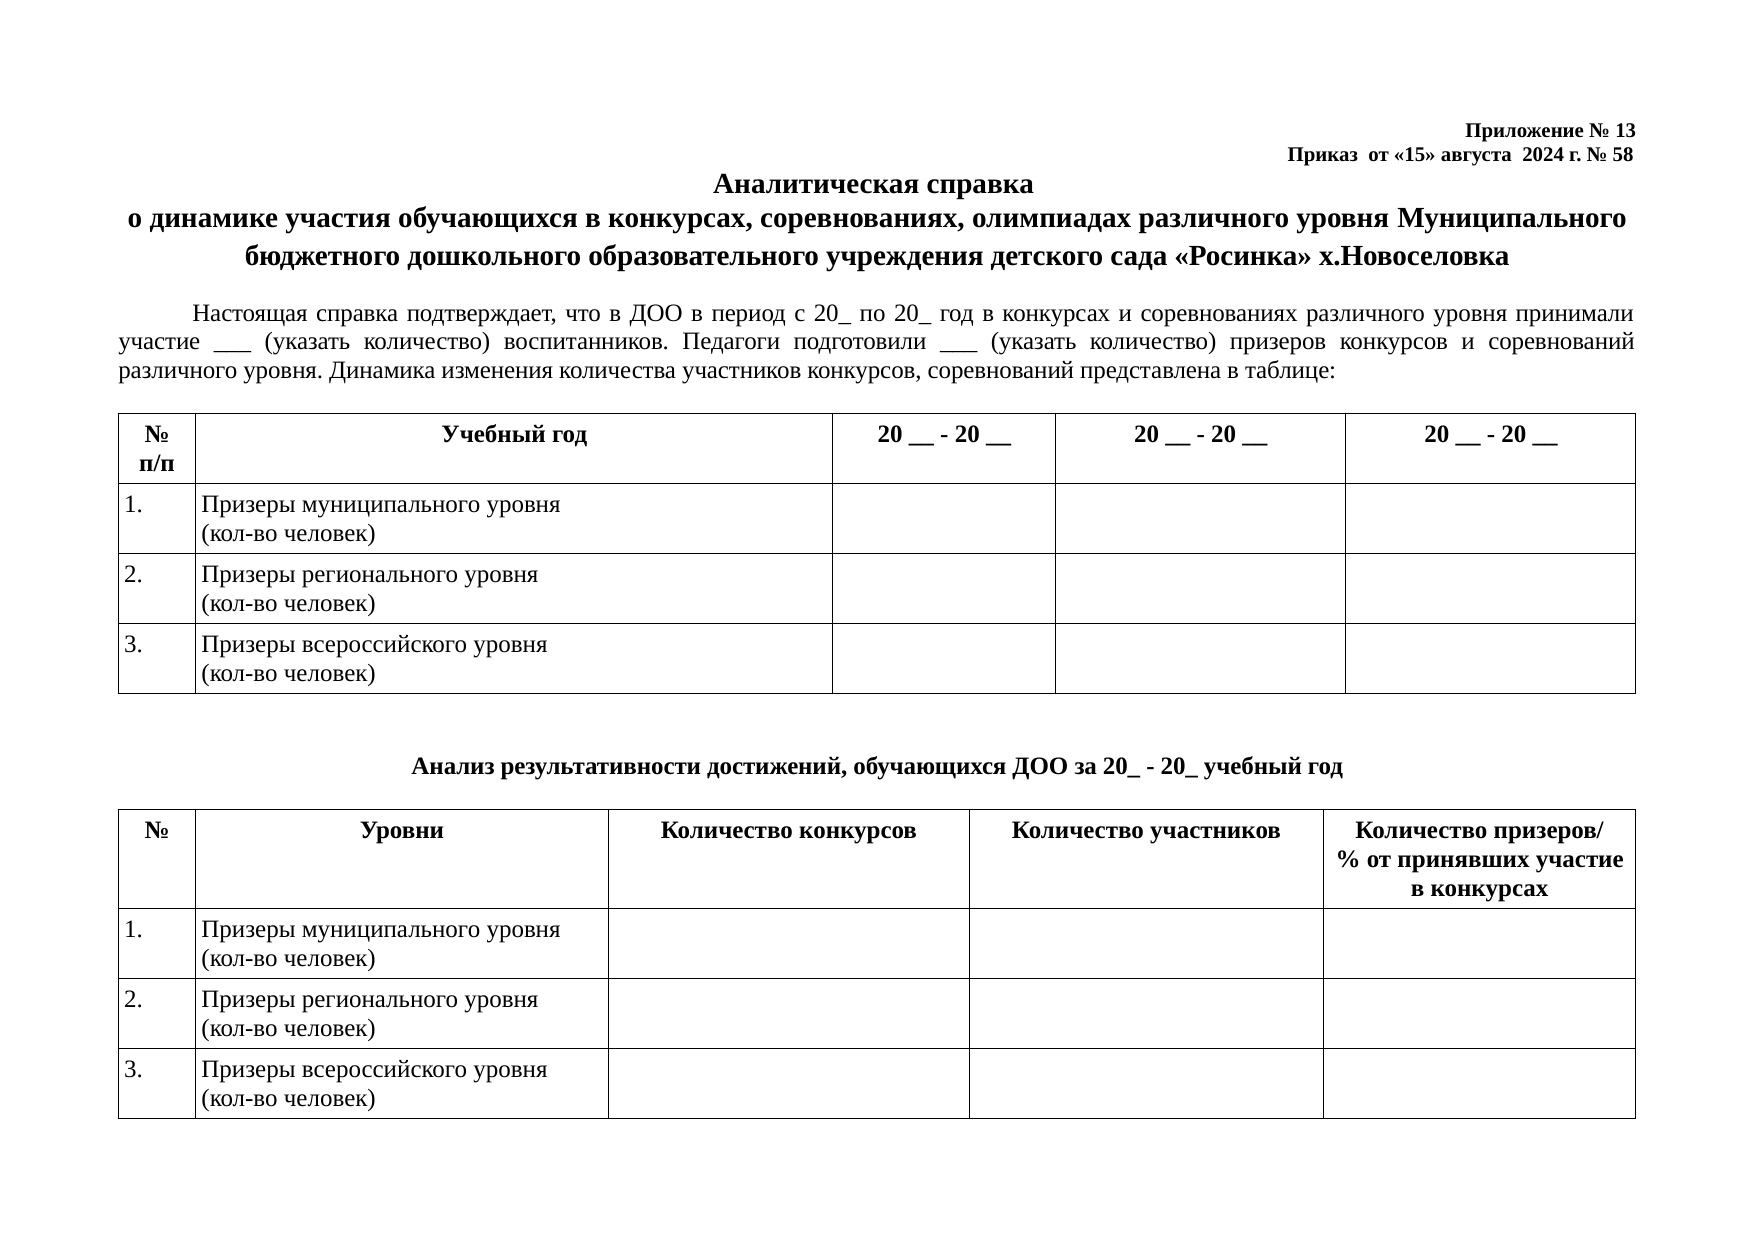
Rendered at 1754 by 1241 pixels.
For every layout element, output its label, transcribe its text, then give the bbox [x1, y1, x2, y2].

table_cell [1346, 554, 1635, 623]
table_cell [1056, 554, 1345, 623]
table_cell [609, 979, 969, 1047]
table_header Учебный год [196, 414, 832, 483]
table_cell [833, 484, 1055, 553]
table_cell [833, 624, 1055, 693]
table_cell [970, 1049, 1323, 1117]
table_header Уровни [196, 810, 608, 907]
text Приказ от «15» августа 2024 г. № 58 [118, 142, 1636, 166]
table_cell 2. [119, 554, 195, 623]
table_cell 1. [119, 484, 195, 553]
table_cell 3. [119, 624, 195, 693]
table_header № п/п [119, 414, 195, 483]
table_cell [609, 1049, 969, 1117]
table_cell [1324, 909, 1635, 977]
table_cell [1056, 624, 1345, 693]
text о динамике участия обучающихся в конкурсах, соревнованиях, олимпиадах различного уровня Муниципального бюджетного дошкольного образовательного учреждения детского сада «Росинка» х.Новоселовка [118, 200, 1636, 272]
table_header 20 __ - 20 __ [1056, 414, 1345, 483]
table_cell Призеры всероссийского уровня (кол-во человек) [196, 1049, 608, 1117]
table_header Количество конкурсов [609, 810, 969, 907]
table_header № [119, 810, 195, 907]
table_cell 1. [119, 909, 195, 977]
table_cell [970, 979, 1323, 1047]
table_cell [1346, 624, 1635, 693]
table_cell 3. [119, 1049, 195, 1117]
table_header Количество призеров/ % от принявших участие в конкурсах [1324, 810, 1635, 907]
table_cell Призеры регионального уровня (кол-во человек) [196, 979, 608, 1047]
table_header 20 __ - 20 __ [1346, 414, 1635, 483]
table_cell Призеры регионального уровня (кол-во человек) [196, 554, 832, 623]
table_cell [1056, 484, 1345, 553]
table_cell [1324, 1049, 1635, 1117]
text Анализ результативности достижений, обучающихся ДОО за 20_ - 20_ учебный год [118, 751, 1636, 780]
table_cell [833, 554, 1055, 623]
table_cell [609, 909, 969, 977]
text Аналитическая справка [118, 166, 1636, 200]
table_cell [970, 909, 1323, 977]
table_cell [1324, 979, 1635, 1047]
table_cell Призеры муниципального уровня (кол-во человек) [196, 484, 832, 553]
table_header 20 __ - 20 __ [833, 414, 1055, 483]
text Приложение № 13 [118, 118, 1636, 142]
table_cell Призеры муниципального уровня (кол-во человек) [196, 909, 608, 977]
table_cell 2. [119, 979, 195, 1047]
table_cell Призеры всероссийского уровня (кол-во человек) [196, 624, 832, 693]
table_header Количество участников [970, 810, 1323, 907]
text Настоящая справка подтверждает, что в ДОО в период с 20_ по 20_ год в конкурсах и соревнованиях различного уровня принимали участие ___ (указать количество) воспитанников. Педагоги подготовили ___ (указать количество) призеров конкурсов и соревнований различного уровня. Динамика изменения количества участников конкурсов, соревнований представлена в таблице: [118, 298, 1636, 384]
table_cell [1346, 484, 1635, 553]
